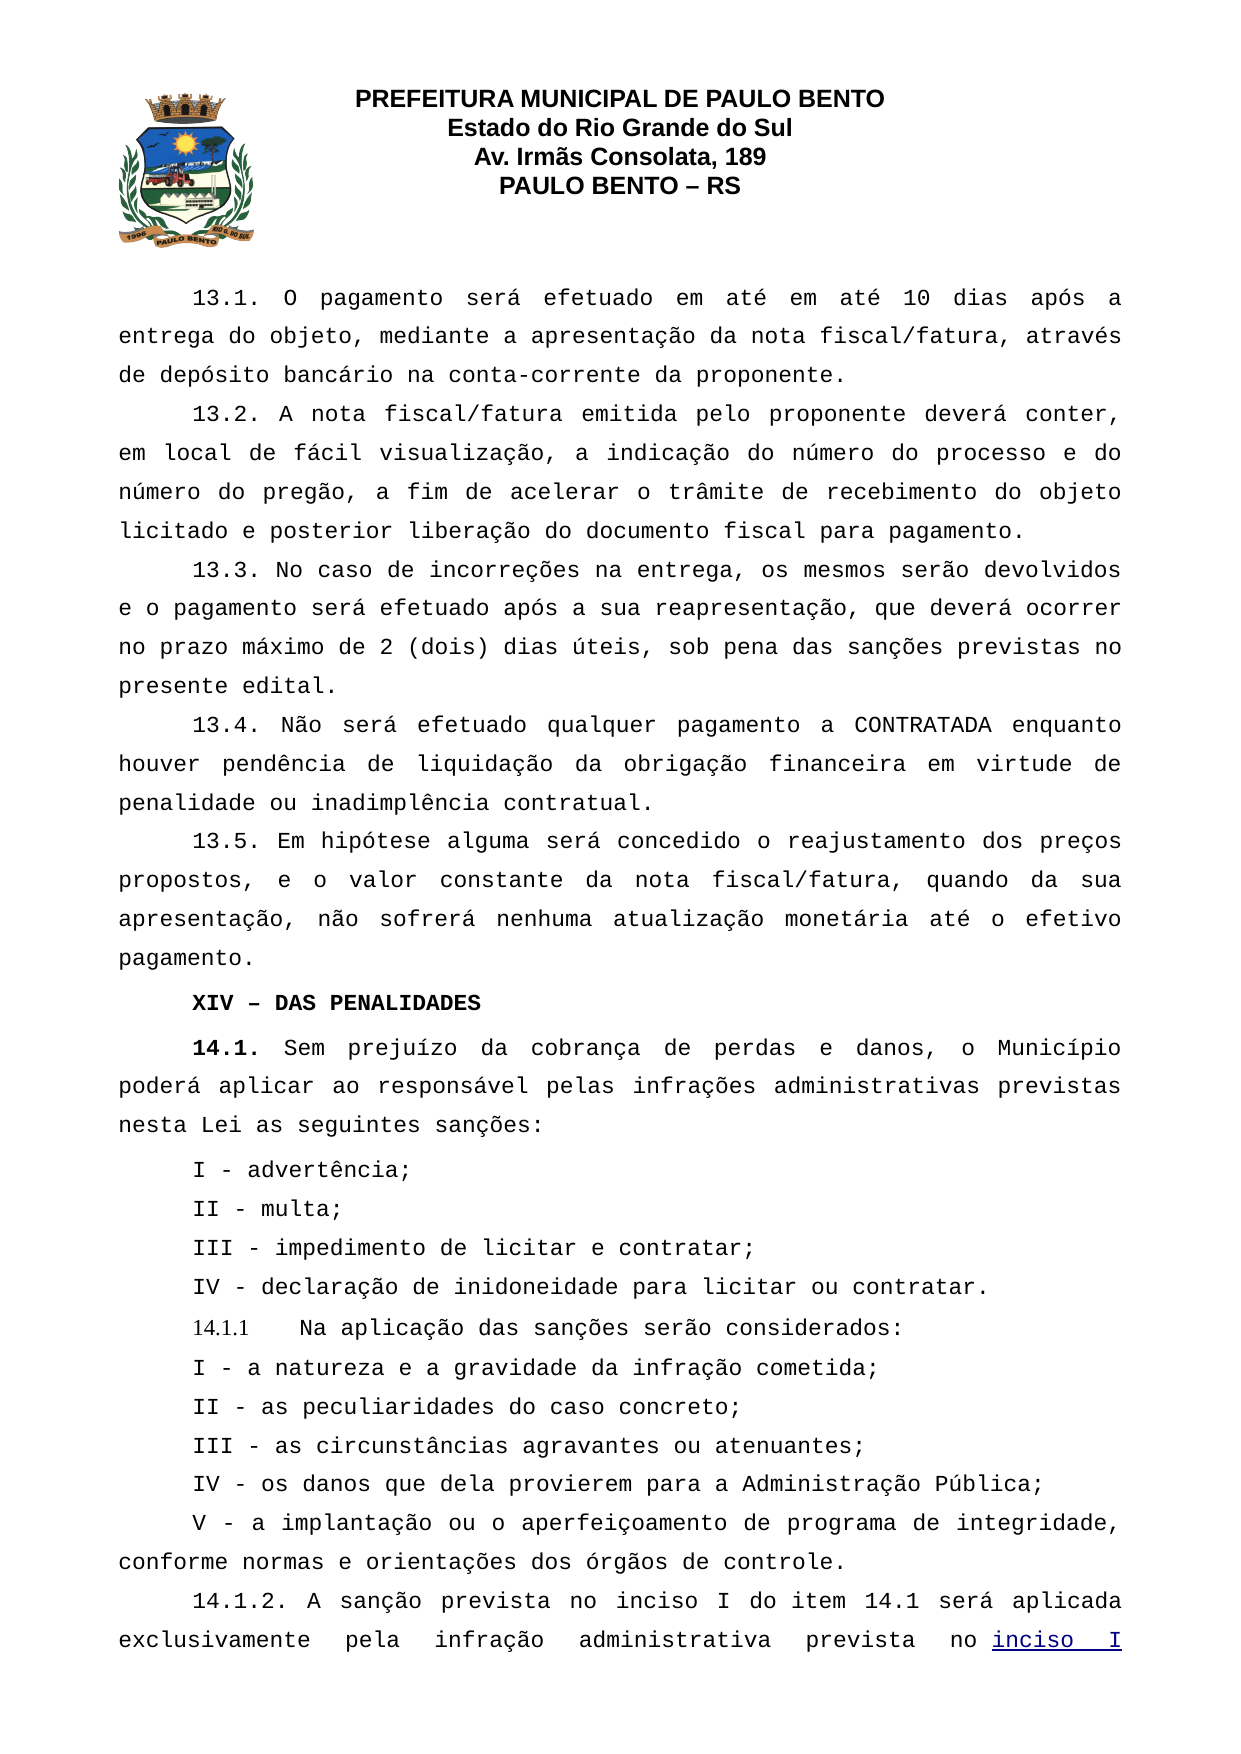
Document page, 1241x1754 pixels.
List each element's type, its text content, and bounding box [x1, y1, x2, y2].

list II - as peculiaridades do caso concreto; [118, 1395, 1122, 1421]
text 13.1. O pagamento será efetuado em até em até 10 dias após a entrega do objeto, mediante a apresentação da nota fiscal/fatura, através de depósito bancário na conta-corrente da proponente. [118, 286, 1122, 389]
picture [118, 93, 254, 248]
list IV - declaração de inidoneidade para licitar ou contratar. [118, 1275, 1122, 1301]
list IV - os danos que dela provierem para a Administração Pública; [118, 1473, 1122, 1499]
text 13.3. No caso de incorreções na entrega, os mesmos serão devolvidos e o pagamento será efetuado após a sua reapresentação, que deverá ocorrer no prazo máximo de 2 (dois) dias úteis, sob pena das sanções previstas no presente edital. [118, 558, 1122, 700]
list I - advertência; [118, 1158, 1122, 1184]
list Na aplicação das sanções serão considerados: [192, 1314, 1122, 1342]
list V - a implantação ou o aperfeiçoamento de programa de integridade, conforme normas e orientações dos órgãos de controle. [118, 1512, 1122, 1576]
list I - a natureza e a gravidade da infração cometida; [118, 1356, 1122, 1382]
text 14.1. Sem prejuízo da cobrança de perdas e danos, o Município poderá aplicar ao responsável pelas infrações administrativas previstas nesta Lei as seguintes sanções: [118, 1036, 1122, 1140]
list 14.1.2. A sanção prevista no inciso I do item 14.1 será aplicada exclusivamente pela infração administrativa prevista no inciso I [118, 1589, 1122, 1654]
text 13.4. Não será efetuado qualquer pagamento a CONTRATADA enquanto houver pendência de liquidação da obrigação financeira em virtude de penalidade ou inadimplência contratual. [118, 713, 1122, 817]
text 13.2. A nota fiscal/fatura emitida pelo proponente deverá conter, em local de fácil visualização, a indicação do número do processo e do número do pregão, a fim de acelerar o trâmite de recebimento do objeto licitado e posterior liberação do documento fiscal para pagamento. [118, 402, 1122, 545]
list III - as circunstâncias agravantes ou atenuantes; [118, 1434, 1122, 1460]
text XIV – DAS PENALIDADES [118, 991, 1122, 1017]
text 13.5. Em hipótese alguma será concedido o reajustamento dos preços propostos, e o valor constante da nota fiscal/fatura, quando da sua apresentação, não sofrerá nenhuma atualização monetária até o efetivo pagamento. [118, 830, 1122, 972]
list III - impedimento de licitar e contratar; [118, 1236, 1122, 1262]
list II - multa; [118, 1197, 1122, 1223]
